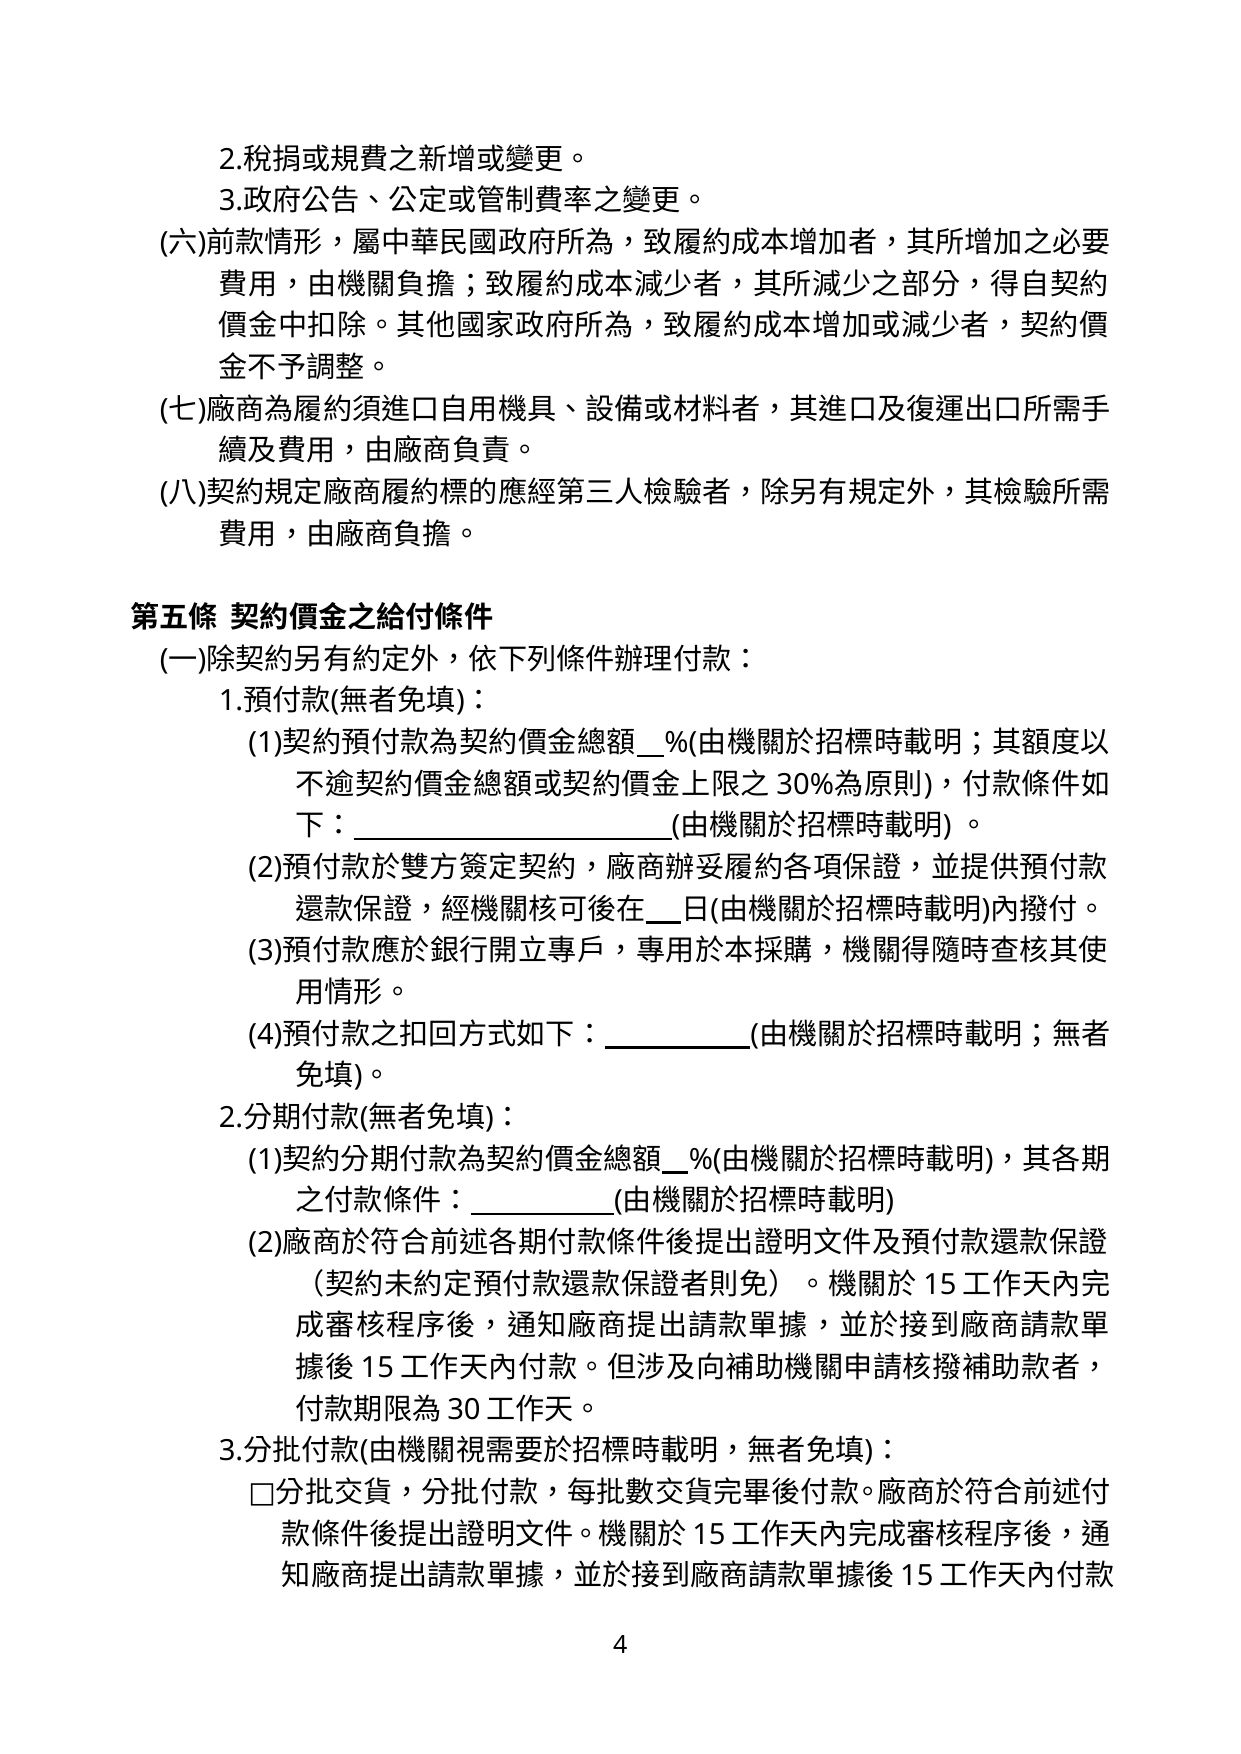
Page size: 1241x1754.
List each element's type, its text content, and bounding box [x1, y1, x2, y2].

text (六)前款情形，屬中華民國政府所為，致履約成本增加者，其所增加之必要費用，由機關負擔；致履約成本減少者，其所減少之部分，得自契約價金中扣除。其他國家政府所為，致履約成本增加或減少者，契約價金不予調整。 [159, 219, 1110, 386]
text (2)預付款於雙方簽定契約，廠商辦妥履約各項保證，並提供預付款還款保證，經機關核可後在 日(由機關於招標時載明)內撥付。 [248, 844, 1110, 927]
text 2.分期付款(無者免填)： [218, 1094, 1104, 1136]
text (2)廠商於符合前述各期付款條件後提出證明文件及預付款還款保證（契約未約定預付款還款保證者則免）。機關於15工作天內完成審核程序後，通知廠商提出請款單據，並於接到廠商請款單據後15工作天內付款。但涉及向補助機關申請核撥補助款者，付款期限為30工作天。 [248, 1219, 1110, 1427]
text 3.政府公告、公定或管制費率之變更。 [218, 177, 1104, 219]
text 2.稅捐或規費之新增或變更。 [218, 136, 1104, 177]
text 3.分批付款(由機關視需要於招標時載明，無者免填)： [218, 1427, 1104, 1469]
text (七)廠商為履約須進口自用機具、設備或材料者，其進口及復運出口所需手續及費用，由廠商負責。 [159, 386, 1110, 469]
text 1.預付款(無者免填)： [218, 677, 1104, 719]
text (一)除契約另有約定外，依下列條件辦理付款： [159, 636, 1110, 677]
text (3)預付款應於銀行開立專戶，專用於本採購，機關得隨時查核其使用情形。 [248, 927, 1110, 1011]
text (八)契約規定廠商履約標的應經第三人檢驗者，除另有規定外，其檢驗所需費用，由廠商負擔。 [159, 469, 1110, 552]
text □分批交貨，分批付款，每批數交貨完畢後付款。廠商於符合前述付款條件後提出證明文件。機關於15工作天內完成審核程序後，通知廠商提出請款單據，並於接到廠商請款單據後15工作天內付款。但涉及向補助機關申請核撥補助款者，付款期限為30工作天。 [248, 1469, 1110, 1594]
text (1)契約預付款為契約價金總額 %(由機關於招標時載明；其額度以不逾契約價金總額或契約價金上限之30%為原則)，付款條件如下： (由機關於招標時載明) 。 [248, 719, 1110, 844]
text (1)契約分期付款為契約價金總額 %(由機關於招標時載明)，其各期之付款條件： (由機關於招標時載明) [248, 1136, 1110, 1219]
text 第五條 契約價金之給付條件 [130, 594, 1110, 636]
text (4)預付款之扣回方式如下： (由機關於招標時載明；無者免填)。 [248, 1011, 1110, 1094]
